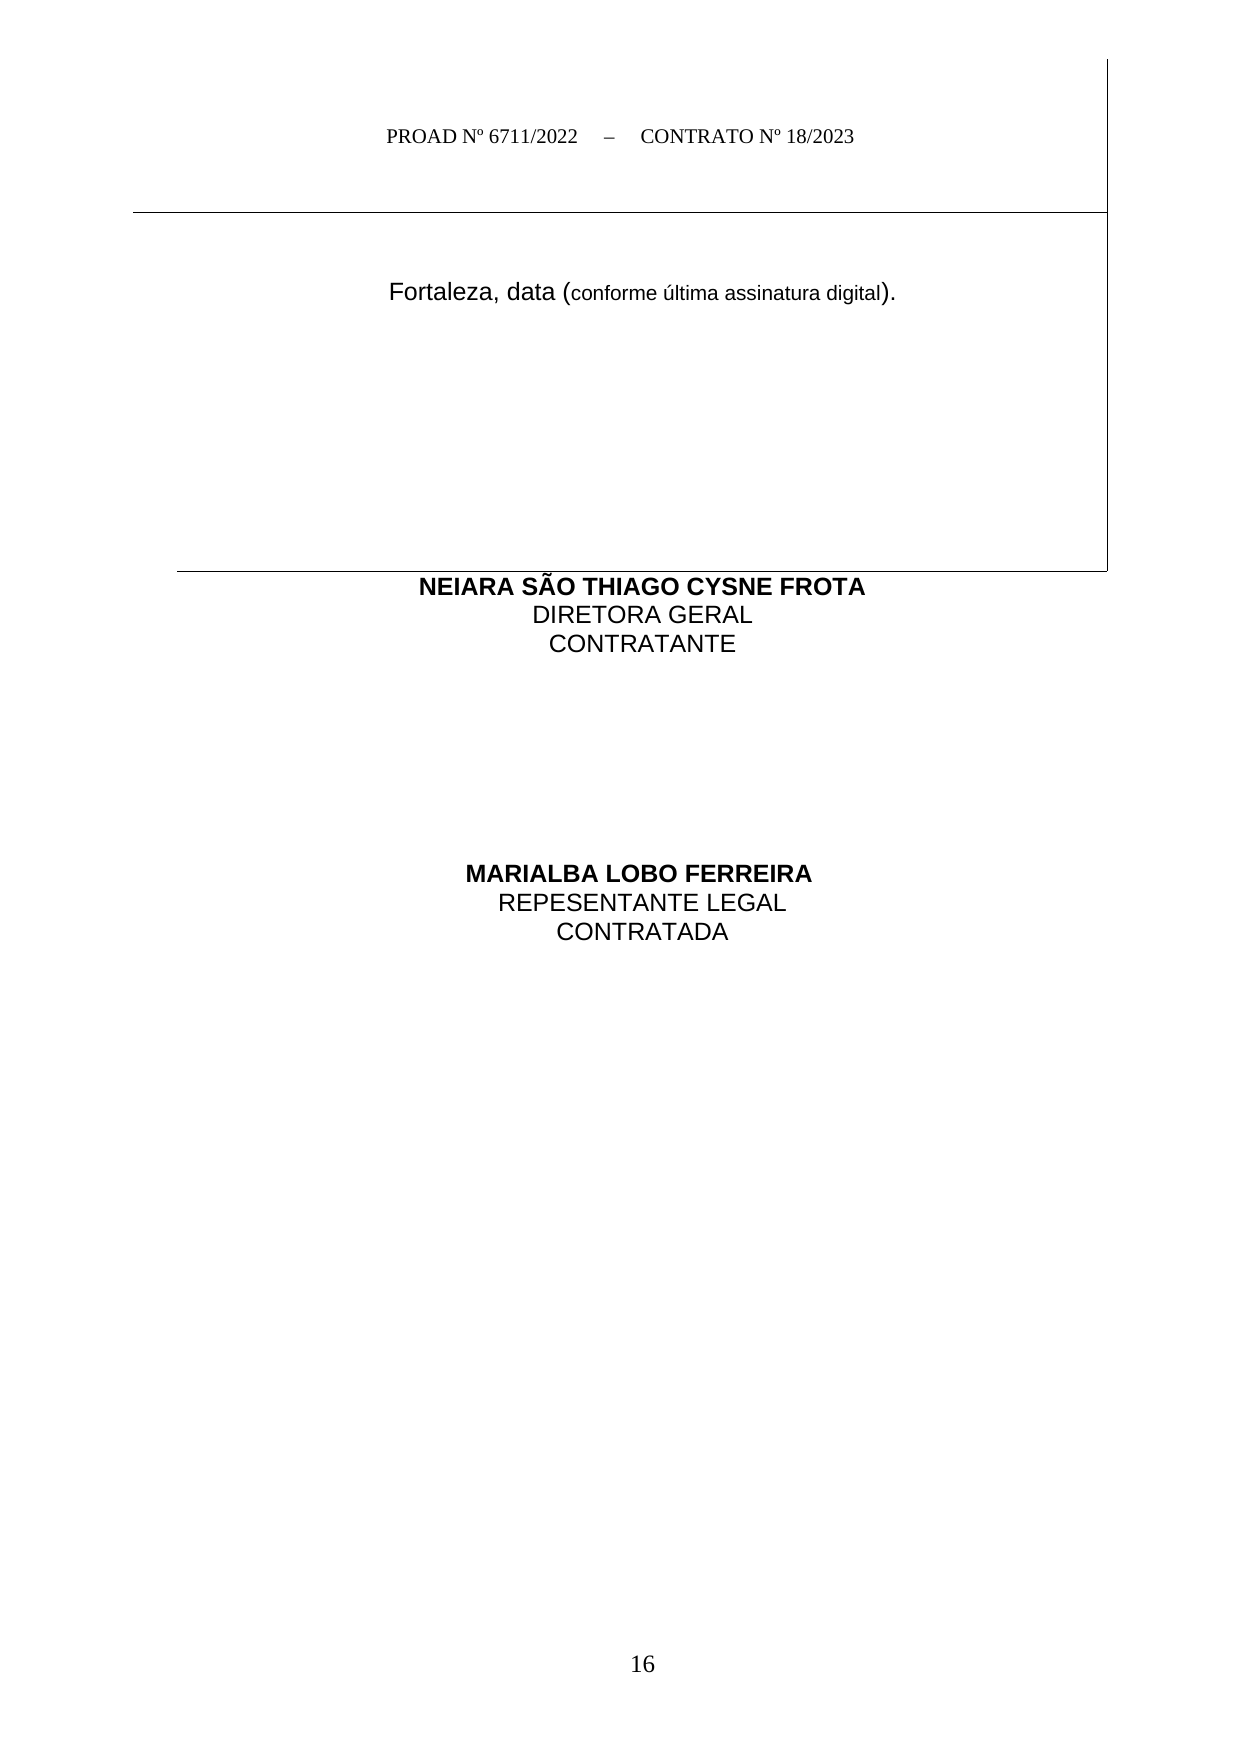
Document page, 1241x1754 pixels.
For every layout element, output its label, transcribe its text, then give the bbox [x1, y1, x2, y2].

text Fortaleza, data (conforme última assinatura digital). [177, 212, 1107, 306]
text NEIARA SÃO THIAGO CYSNE FROTA [177, 571, 1107, 600]
text CONTRATADA [177, 916, 1107, 945]
text DIRETORA GERAL [177, 600, 1107, 629]
text CONTRATANTE [177, 629, 1107, 658]
text MARIALBA LOBO FERREIRA [177, 859, 1107, 888]
text REPESENTANTE LEGAL [177, 888, 1107, 916]
